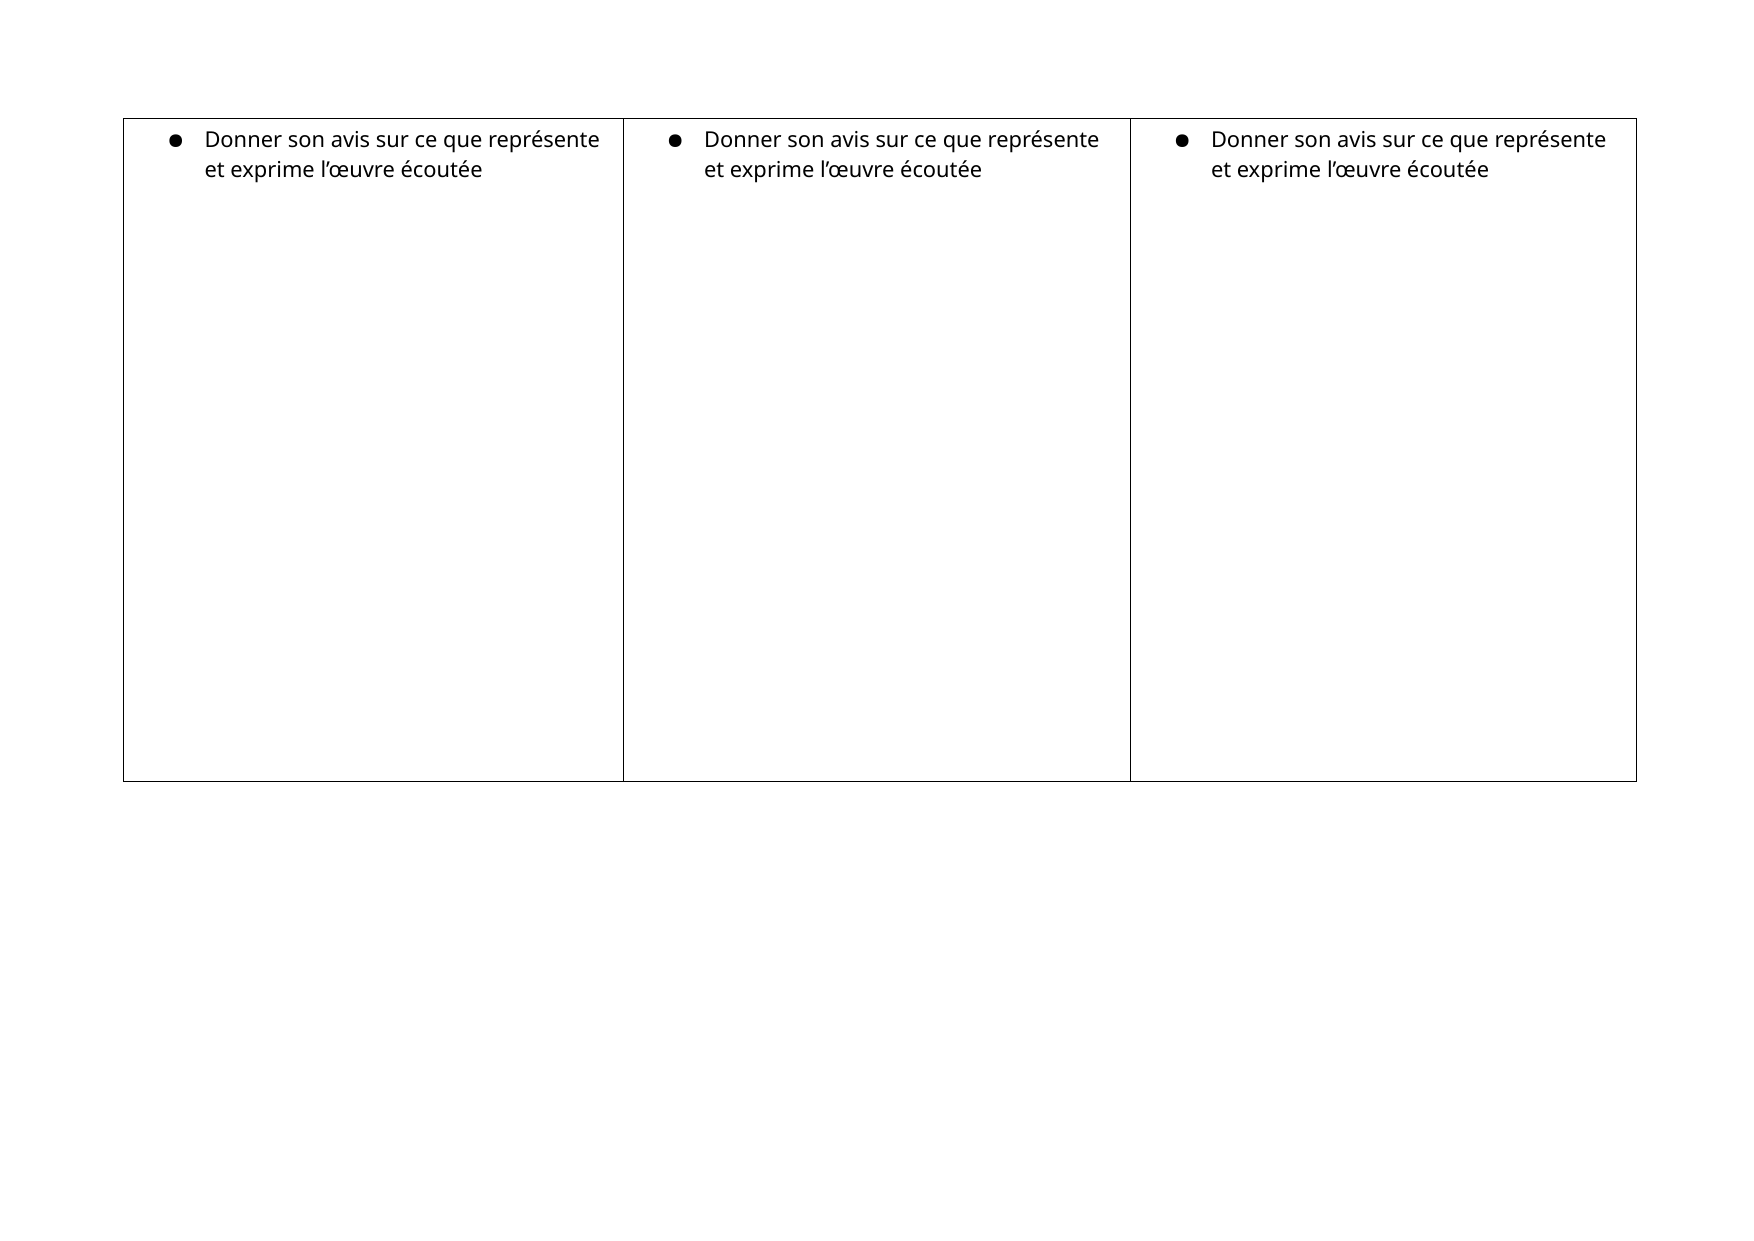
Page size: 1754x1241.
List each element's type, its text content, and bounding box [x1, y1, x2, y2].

table_cell Donner son avis sur ce que représente et exprime l’œuvre écoutée [124, 119, 623, 781]
table_cell Donner son avis sur ce que représente et exprime l’œuvre écoutée [1131, 119, 1636, 781]
table_cell Donner son avis sur ce que représente et exprime l’œuvre écoutée [624, 119, 1130, 781]
